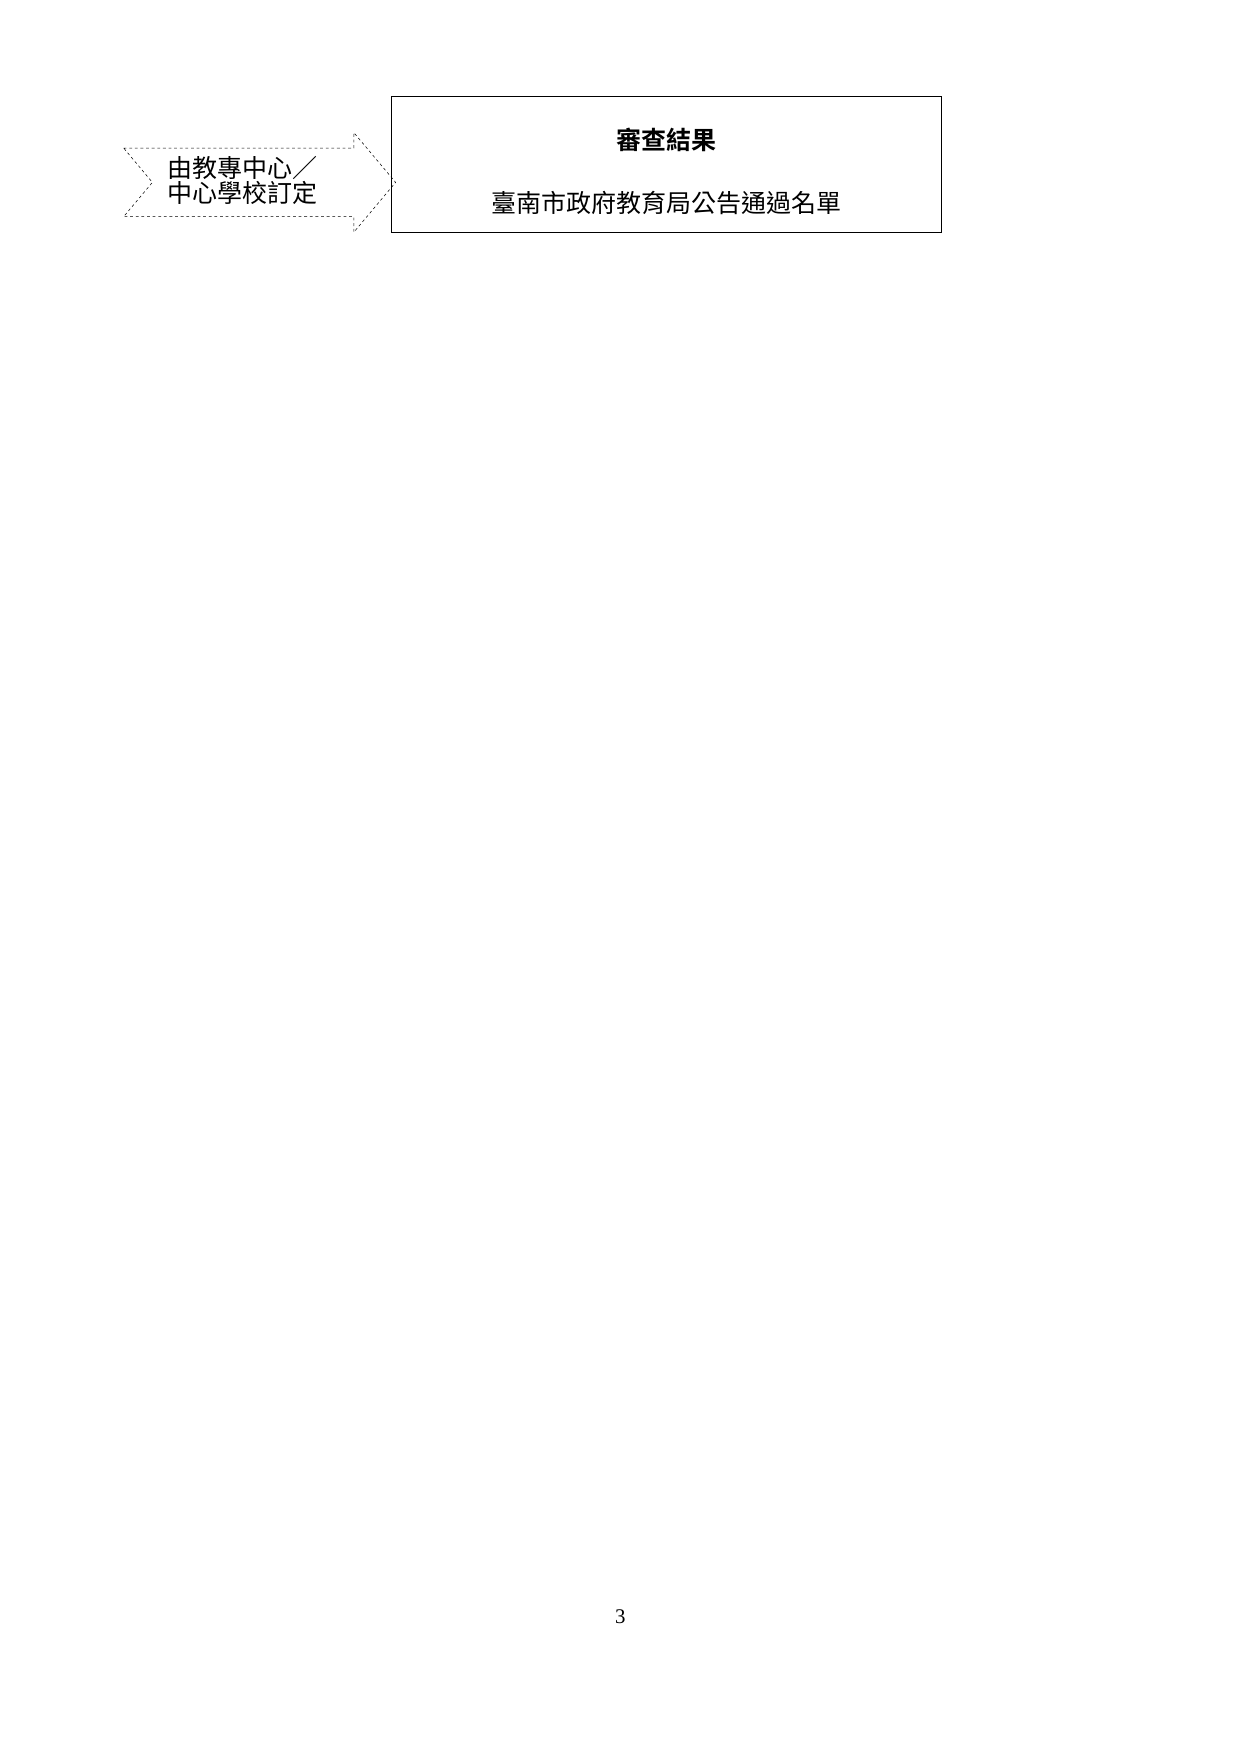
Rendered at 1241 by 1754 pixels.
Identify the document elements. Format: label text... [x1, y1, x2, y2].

table_cell [942, 96, 946, 232]
table_cell [113, 314, 1108, 396]
table_cell [1108, 96, 1128, 232]
table_cell [113, 96, 391, 232]
table_cell [1108, 314, 1128, 396]
table_cell 審查結果 臺南市政府教育局公告通過名單 及核發進階專業回饋人才證號 (教師至教專平臺填寫基本資料、認證字號等) [392, 97, 941, 232]
table_cell [113, 232, 1108, 314]
table_cell [1108, 232, 1128, 314]
table_cell [946, 96, 1108, 232]
